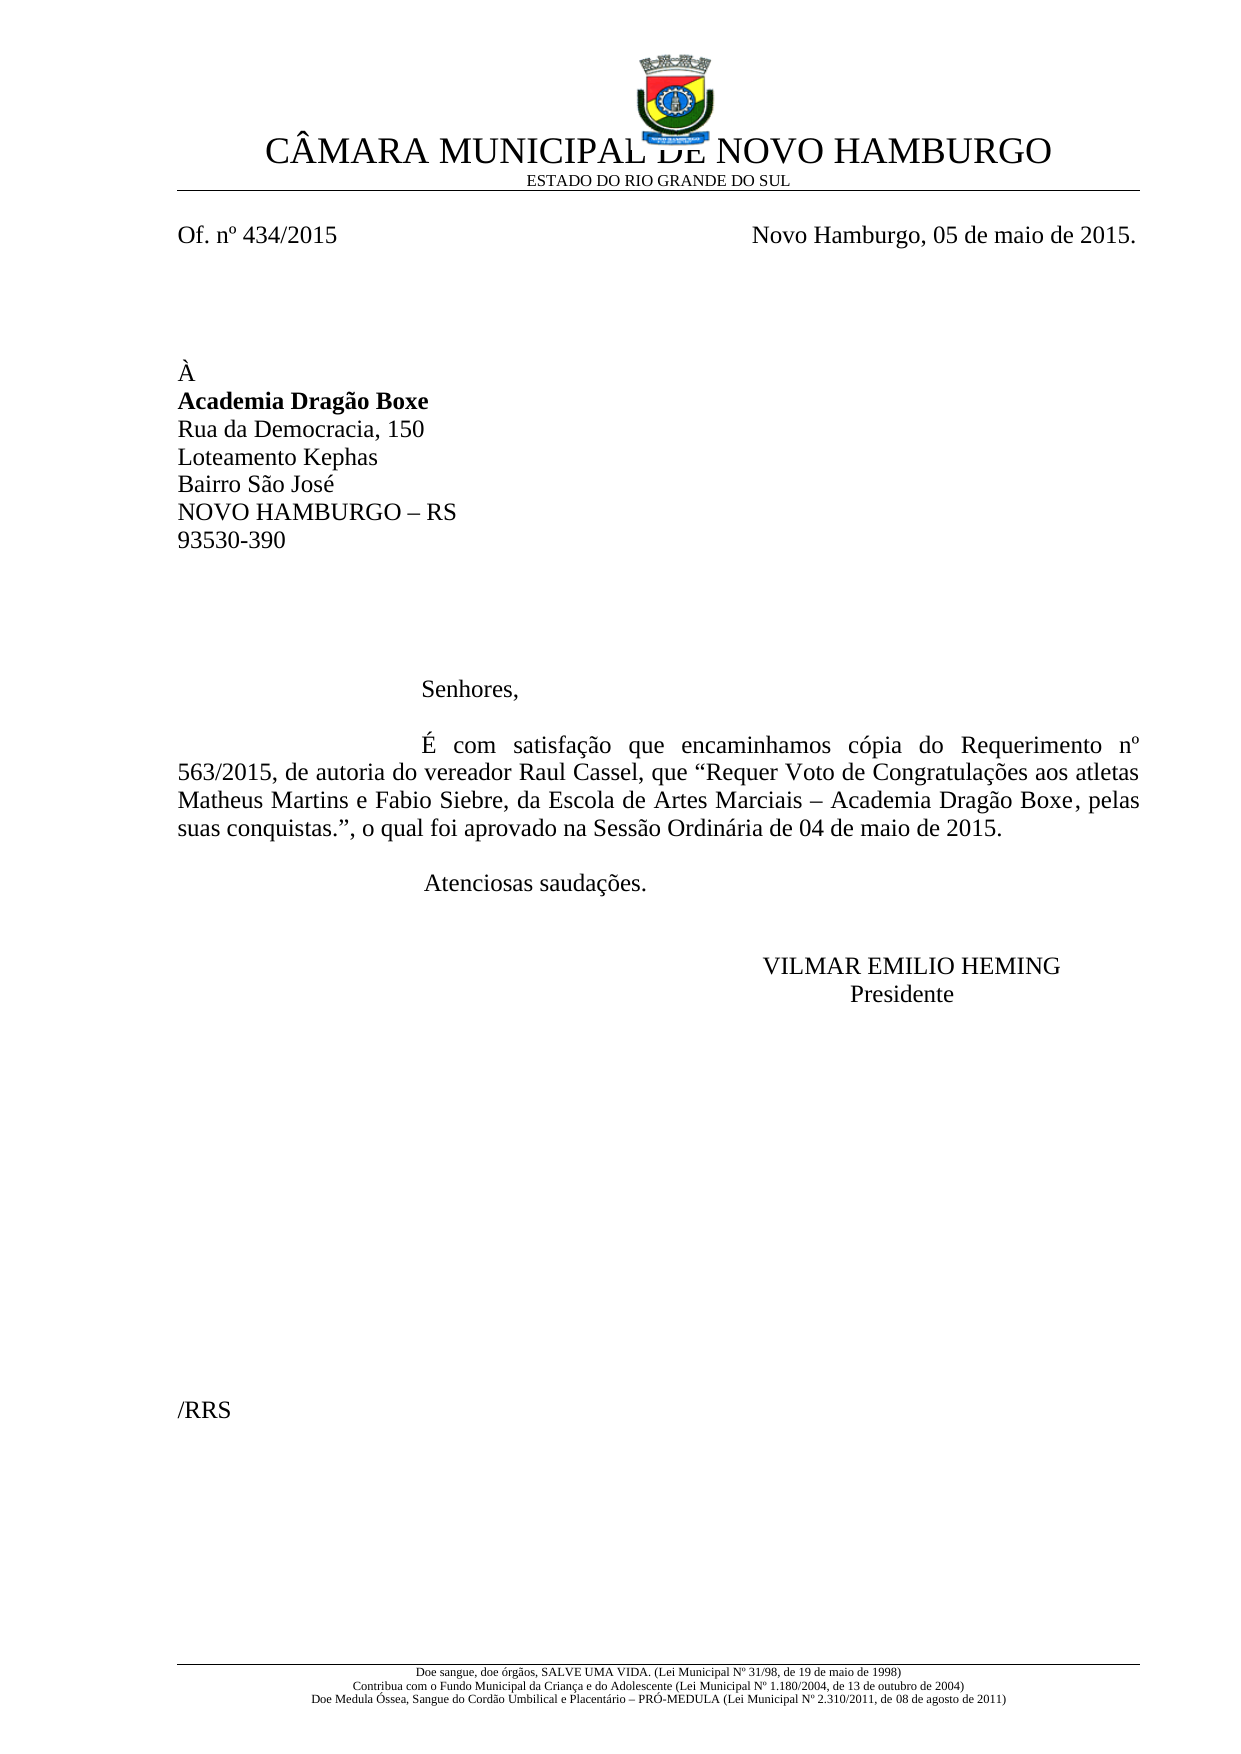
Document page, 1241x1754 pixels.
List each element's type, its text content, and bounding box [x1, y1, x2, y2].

text À [177, 359, 1140, 387]
text Rua da Democracia, 150 [177, 415, 1140, 443]
text Senhores, [177, 675, 1140, 703]
text NOVO HAMBURGO – RS [177, 498, 1140, 526]
text 93530-390 [177, 526, 1140, 553]
picture [630, 47, 718, 150]
text Presidente [177, 980, 1140, 1008]
text Academia Dragão Boxe [177, 387, 1140, 415]
text É com satisfação que encaminhamos cópia do Requerimento nº 563/2015, de autoria do vereador Raul Cassel, que “Requer Voto de Congratulações aos atletas Matheus Martins e Fabio Siebre, da Escola de Artes Marciais – Academia Dragão Boxe, pelas suas conquistas.”, o qual foi aprovado na Sessão Ordinária de 04 de maio de 2015. [177, 731, 1140, 842]
text VILMAR EMILIO HEMING [177, 952, 1140, 980]
text Loteamento Kephas [177, 443, 1140, 470]
text /RRS [177, 1396, 1140, 1423]
text Of. nº 434/2015 Novo Hamburgo, 05 de maio de 2015. [177, 221, 1140, 249]
text Bairro São José [177, 470, 1140, 498]
text Atenciosas saudações. [177, 869, 1140, 897]
